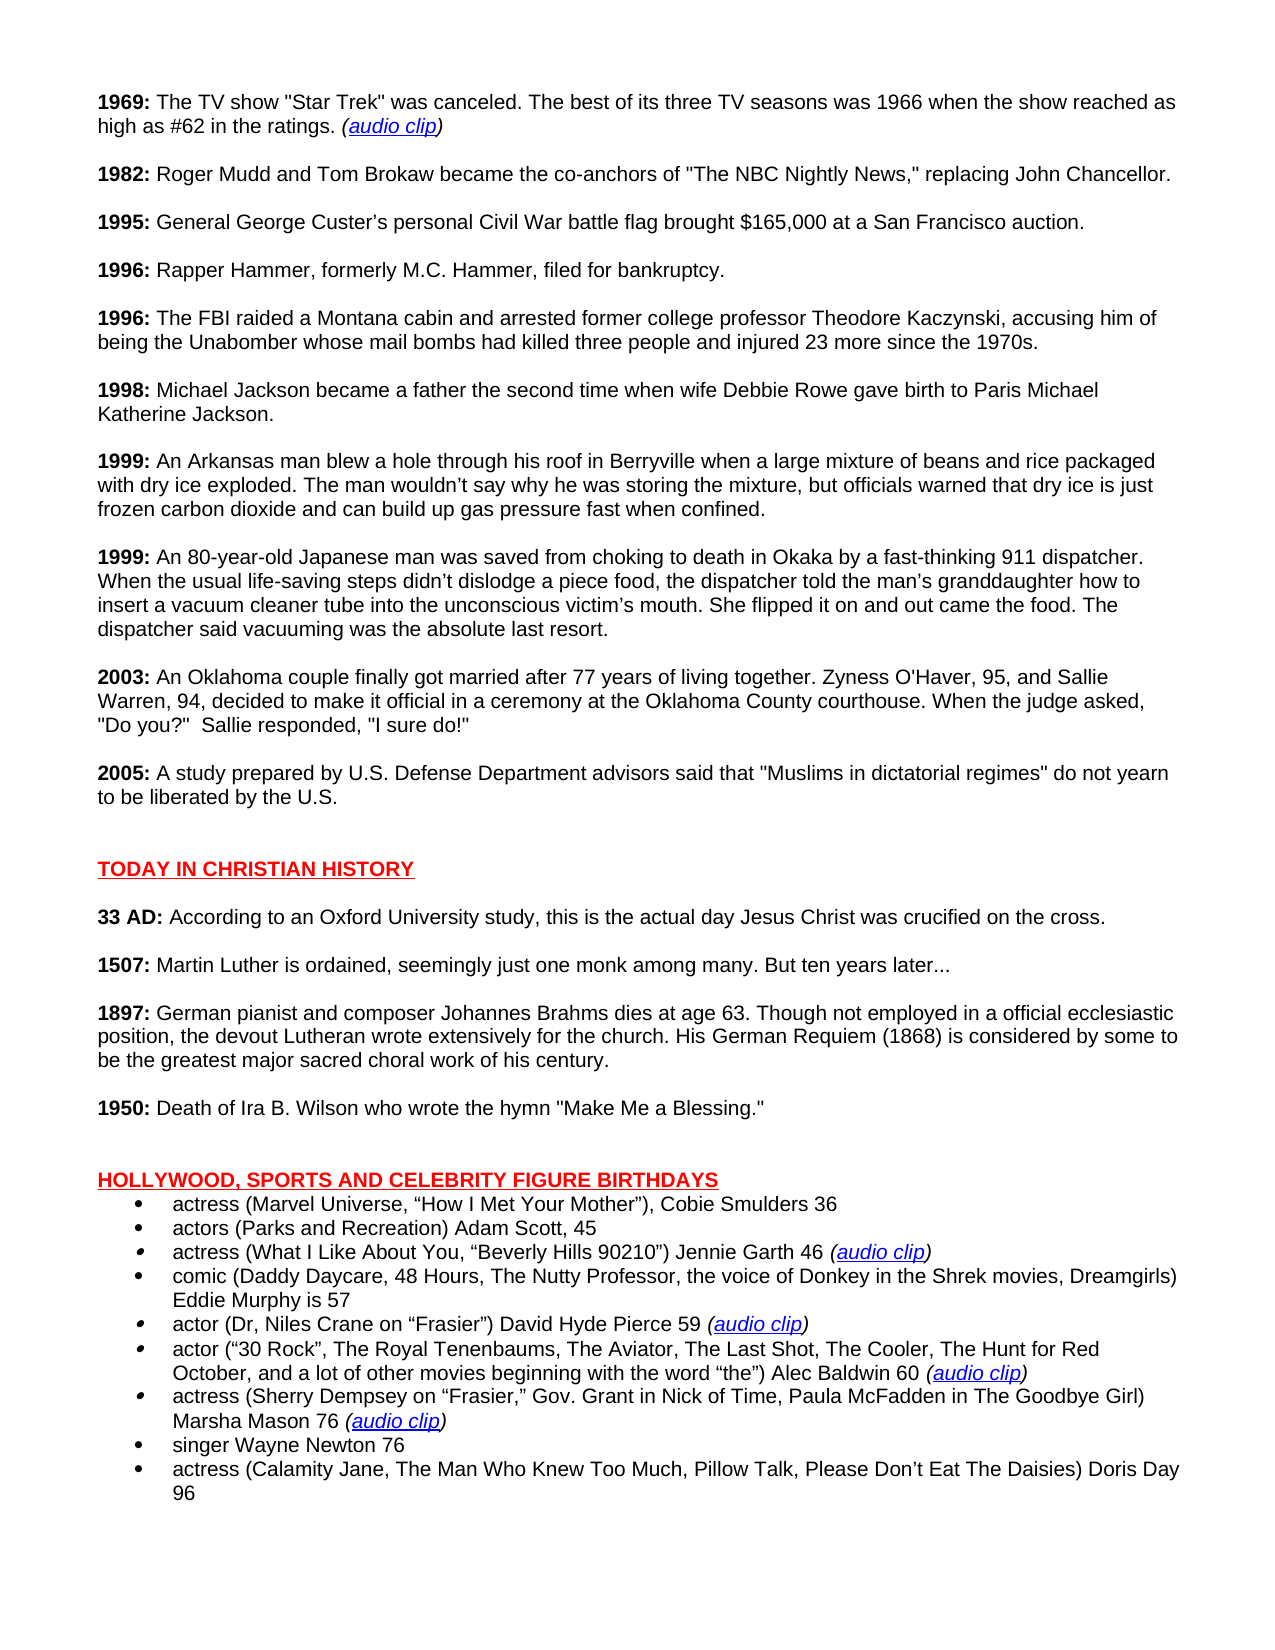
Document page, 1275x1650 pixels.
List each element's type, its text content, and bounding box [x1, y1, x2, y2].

text 1982: Roger Mudd and Tom Brokaw became the co-anchors of "The NBC Nightly News," replacing John Chancellor. [97, 162, 1185, 186]
list actor (“30 Rock”, The Royal Tenenbaums, The Aviator, The Last Shot, The Cooler, The Hunt for Red October, and a lot of other movies beginning with the word “the”) Alec Baldwin 60 (audio clip) [135, 1336, 1185, 1384]
text 1897: German pianist and composer Johannes Brahms dies at age 63. Though not employed in a official ecclesiastic position, the devout Lutheran wrote extensively for the church. His German Requiem (1868) is considered by some to be the greatest major sacred choral work of his century. [97, 1000, 1185, 1072]
text 33 AD: According to an Oxford University study, this is the actual day Jesus Christ was crucified on the cross. [97, 904, 1185, 928]
text HOLLYWOOD, SPORTS AND CELEBRITY FIGURE BIRTHDAYS [97, 1168, 1185, 1192]
list actress (Sherry Dempsey on “Frasier,” Gov. Grant in Nick of Time, Paula McFadden in The Goodbye Girl) Marsha Mason 76 (audio clip) [135, 1384, 1185, 1432]
text 1996: The FBI raided a Montana cabin and arrested former college professor Theodore Kaczynski, accusing him of being the Unabomber whose mail bombs had killed three people and injured 23 more since the 1970s. [97, 306, 1185, 353]
text TODAY IN CHRISTIAN HISTORY [97, 857, 1185, 881]
text 1999: An 80-year-old Japanese man was saved from choking to death in Okaka by a fast-thinking 911 dispatcher. When the usual life-saving steps didn’t dislodge a piece food, the dispatcher told the man’s granddaughter how to insert a vacuum cleaner tube into the unconscious victim’s mouth. She flipped it on and out came the food. The dispatcher said vacuuming was the absolute last resort. [97, 545, 1185, 641]
list actress (Calamity Jane, The Man Who Knew Too Much, Pillow Talk, Please Don’t Eat The Daisies) Doris Day 96 [135, 1456, 1185, 1504]
text 1507: Martin Luther is ordained, seemingly just one monk among many. But ten years later... [97, 952, 1185, 976]
text 1995: General George Custer’s personal Civil War battle flag brought $165,000 at a San Francisco auction. [97, 210, 1185, 234]
list comic (Daddy Daycare, 48 Hours, The Nutty Professor, the voice of Donkey in the Shrek movies, Dreamgirls) Eddie Murphy is 57 [135, 1264, 1185, 1312]
text 1996: Rapper Hammer, formerly M.C. Hammer, filed for bankruptcy. [97, 258, 1185, 282]
text 1998: Michael Jackson became a father the second time when wife Debbie Rowe gave birth to Paris Michael Katherine Jackson. [97, 377, 1185, 425]
list actress (Marvel Universe, “How I Met Your Mother”), Cobie Smulders 36 [135, 1192, 1185, 1216]
text 1969: The TV show "Star Trek" was canceled. The best of its three TV seasons was 1966 when the show reached as high as #62 in the ratings. (audio clip) [97, 90, 1185, 138]
list singer Wayne Newton 76 [135, 1432, 1185, 1456]
text 2003: An Oklahoma couple finally got married after 77 years of living together. Zyness O'Haver, 95, and Sallie Warren, 94, decided to make it official in a ceremony at the Oklahoma County courthouse. When the judge asked, "Do you?" Sallie responded, "I sure do!" [97, 665, 1185, 737]
text 1950: Death of Ira B. Wilson who wrote the hymn "Make Me a Blessing." [97, 1096, 1185, 1120]
text 2005: A study prepared by U.S. Defense Department advisors said that "Muslims in dictatorial regimes" do not yearn to be liberated by the U.S. [97, 761, 1185, 809]
list actress (What I Like About You, “Beverly Hills 90210”) Jennie Garth 46 (audio clip) [135, 1240, 1185, 1264]
text 1999: An Arkansas man blew a hole through his roof in Berryville when a large mixture of beans and rice packaged with dry ice exploded. The man wouldn’t say why he was storing the mixture, but officials warned that dry ice is just frozen carbon dioxide and can build up gas pressure fast when confined. [97, 449, 1185, 521]
list actor (Dr, Niles Crane on “Frasier”) David Hyde Pierce 59 (audio clip) [135, 1312, 1185, 1336]
list actors (Parks and Recreation) Adam Scott, 45 [135, 1216, 1185, 1240]
